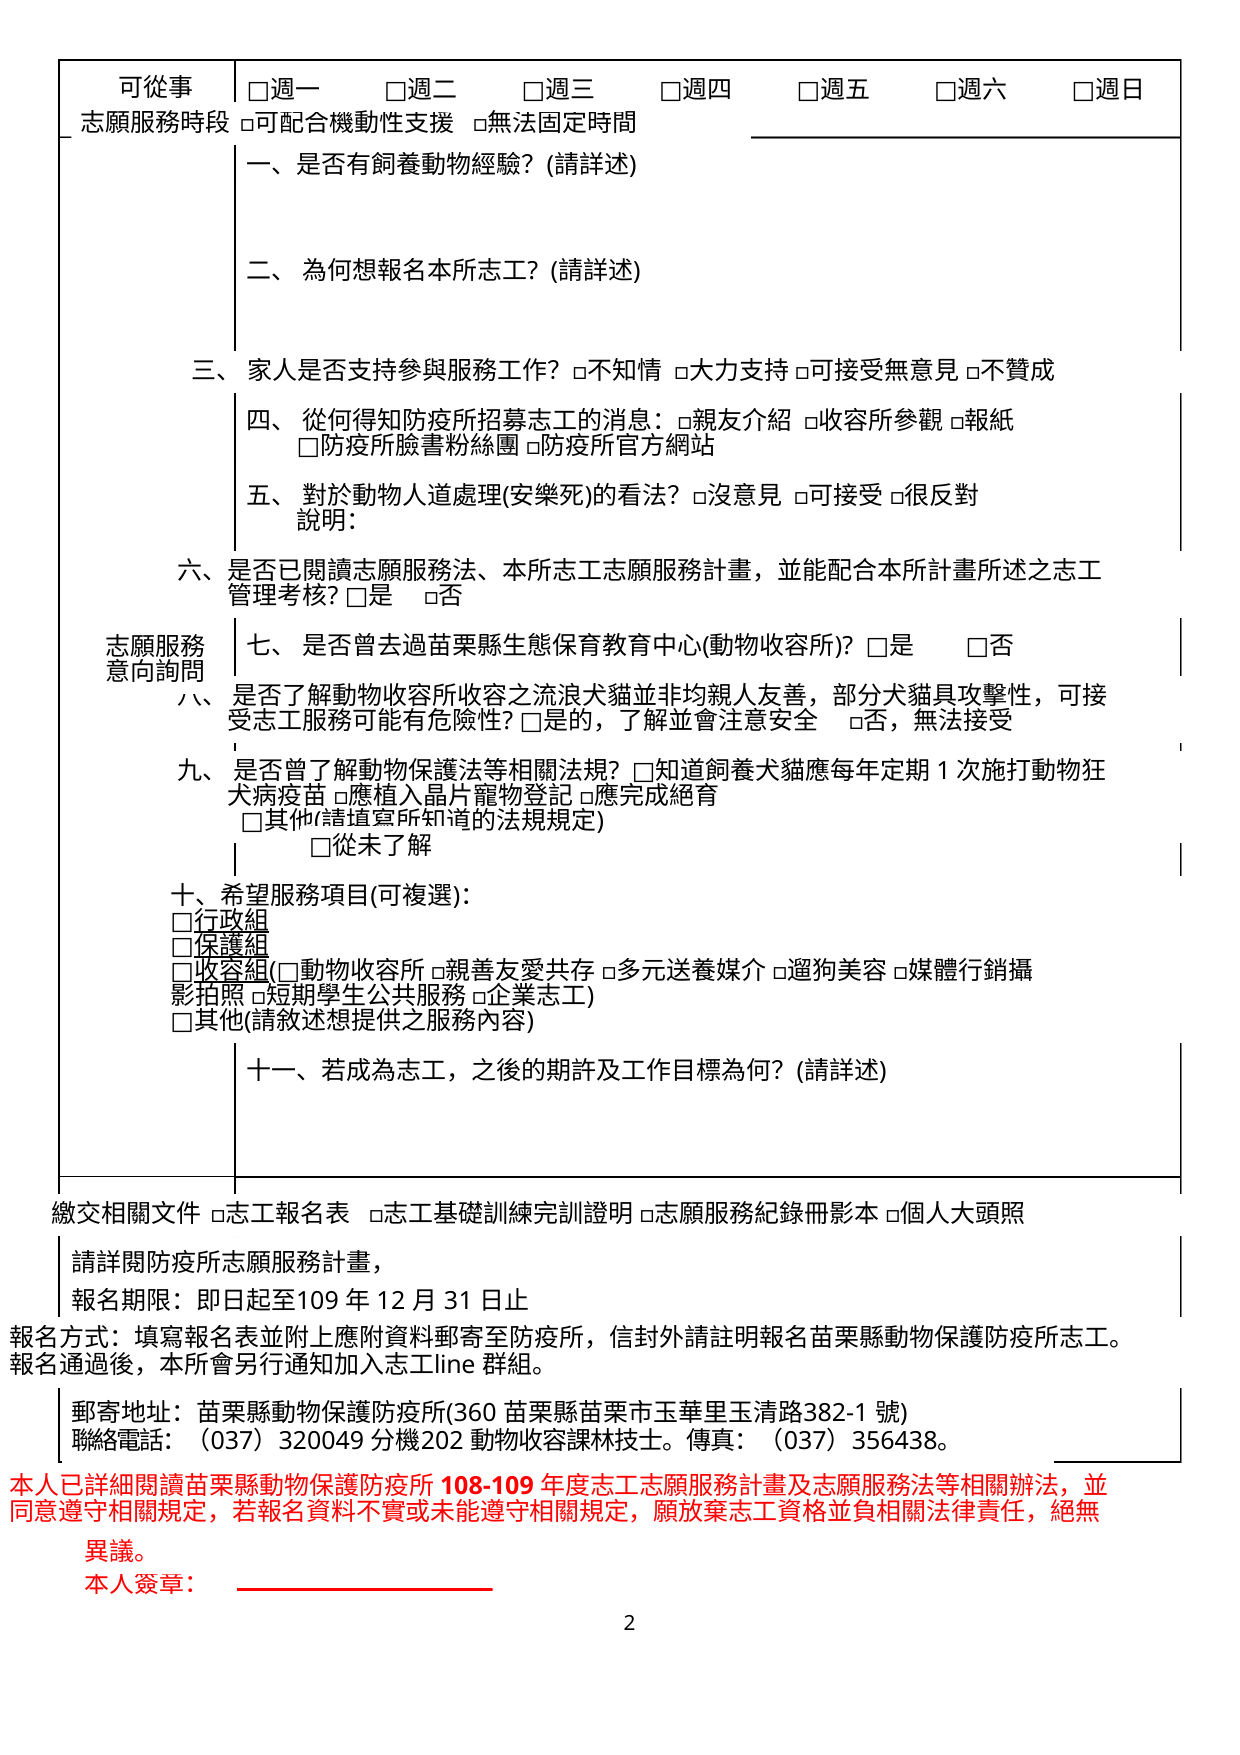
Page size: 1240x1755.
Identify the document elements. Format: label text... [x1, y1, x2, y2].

text 可從事 [118, 76, 213, 101]
text 意向詢問 [105, 660, 225, 685]
text □週二 [384, 78, 479, 103]
text 八、 是否了解動物收容所收容之流浪犬貓並非均親人友善，部分犬貓具攻擊性，可接 [177, 684, 1231, 709]
text 三、 家人是否支持參與服務工作？□不知情 □大力支持 □可接受無意見 □不贊成 [191, 359, 1231, 384]
text □週日 [1071, 78, 1166, 103]
text 報名通過後，本所會另行通知加入志工line 群組。 [9, 1351, 1231, 1379]
text □保護組 [170, 934, 202, 959]
text □週一 [246, 78, 341, 103]
text □行政組 [170, 909, 236, 934]
text 犬病疫苗 □應植入晶片寵物登記 □應完成絕育 [228, 784, 1231, 809]
text 郵寄地址：苗栗縣動物保護防疫所(360 苗栗縣苗栗市玉華里玉清路382-1 號) [71, 1400, 1045, 1427]
text □從未了解 [309, 834, 454, 859]
text □行政組 [235, 909, 1231, 934]
text □週五 [796, 78, 891, 103]
text □其他(請填寫所知道的法規規定) [462, 809, 1231, 834]
text □其他(請填寫所知道的法規規定) [362, 809, 404, 826]
picture [58, 59, 1182, 1194]
text 四、 從何得知防疫所招募志工的消息：□親友介紹 □收容所參觀 □報紙 [246, 409, 1156, 434]
text 志願服務時段 □可配合機動性支援 □無法固定時間 [80, 111, 742, 136]
text □其他(請填寫所知道的法規規定) [426, 809, 460, 826]
text 志願服務 [105, 635, 225, 660]
text 繳交相關文件 □志工報名表 □志工基礎訓練完訓證明 □志願服務紀錄冊影本 □個人大頭照 [51, 1202, 1231, 1227]
text 一、是否有飼養動物經驗？(請詳述) [246, 153, 696, 178]
text 十、希望服務項目(可複選)： [170, 884, 1231, 909]
text 九、 是否曾了解動物保護法等相關法規? □知道飼養犬貓應每年定期 1 次施打動物狂 [178, 759, 1231, 784]
text 異議。 [84, 1540, 179, 1565]
text □收容組(□動物收容所 □親善友愛共存 □多元送養媒介 □遛狗美容 □媒體行銷攝 [209, 959, 1231, 984]
text □週六 [934, 78, 1029, 103]
text 本人簽章： [84, 1572, 229, 1597]
text □週四 [659, 78, 754, 103]
text 說明： [296, 509, 1127, 534]
text 影拍照 □短期學生公共服務 □企業志工) [170, 984, 1231, 1009]
text □週三 [521, 78, 616, 103]
picture [58, 1236, 1182, 1317]
text 同意遵守相關規定，若報名資料不實或未能遵守相關規定，願放棄志工資格並負相關法律責任，絕無 [9, 1500, 1231, 1525]
text 報名方式：填寫報名表並附上應附資料郵寄至防疫所，信封外請註明報名苗栗縣動物保護防疫所志工。 [9, 1326, 1231, 1351]
text □防疫所臉書粉絲團 □防疫所官方網站 [296, 434, 1156, 459]
text 本人已詳細閱讀苗栗縣動物保護防疫所 108-109 年度志工志願服務計畫及志願服務法等相關辦法，並 [9, 1473, 1231, 1500]
text 五、 對於動物人道處理(安樂死)的看法？□沒意見 □可接受 □很反對 [246, 484, 1127, 509]
text 請詳閱防疫所志願服務計畫， [71, 1251, 427, 1276]
text 2 [623, 1611, 647, 1634]
text 六、是否已閱讀志願服務法、本所志工志願服務計畫，並能配合本所計畫所述之志工 [177, 559, 1231, 584]
text 管理考核? □是 □否 [227, 584, 1231, 609]
text □其他(請填寫所知道的法規規定) [240, 809, 304, 834]
text 受志工服務可能有危險性? □是的，了解並會注意安全 □否，無法接受 [227, 709, 1231, 734]
text □收容組(□動物收容所 □親善友愛共存 □多元送養媒介 □遛狗美容 □媒體行銷攝 [170, 959, 202, 984]
text 七、 是否曾去過苗栗縣生態保育教育中心(動物收容所)? □是 [246, 634, 956, 659]
text □保護組 [211, 934, 1231, 959]
text 十一、若成為志工，之後的期許及工作目標為何？(請詳述) [246, 1059, 984, 1084]
picture [58, 1388, 1182, 1463]
text □否 [965, 634, 1035, 659]
text 報名期限：即日起至109 年12 月31 日止 [71, 1287, 570, 1315]
text □保護組 [200, 934, 209, 956]
text □其他(請敘述想提供之服務內容) [170, 1009, 1231, 1034]
text 聯絡電話：（037）320049 分機202 動物收容課林技士。傳真：（037）356438。 [71, 1427, 1045, 1455]
text 二、 為何想報名本所志工? (請詳述) [246, 259, 696, 284]
text □其他(請填寫所知道的法規規定) [301, 809, 350, 826]
